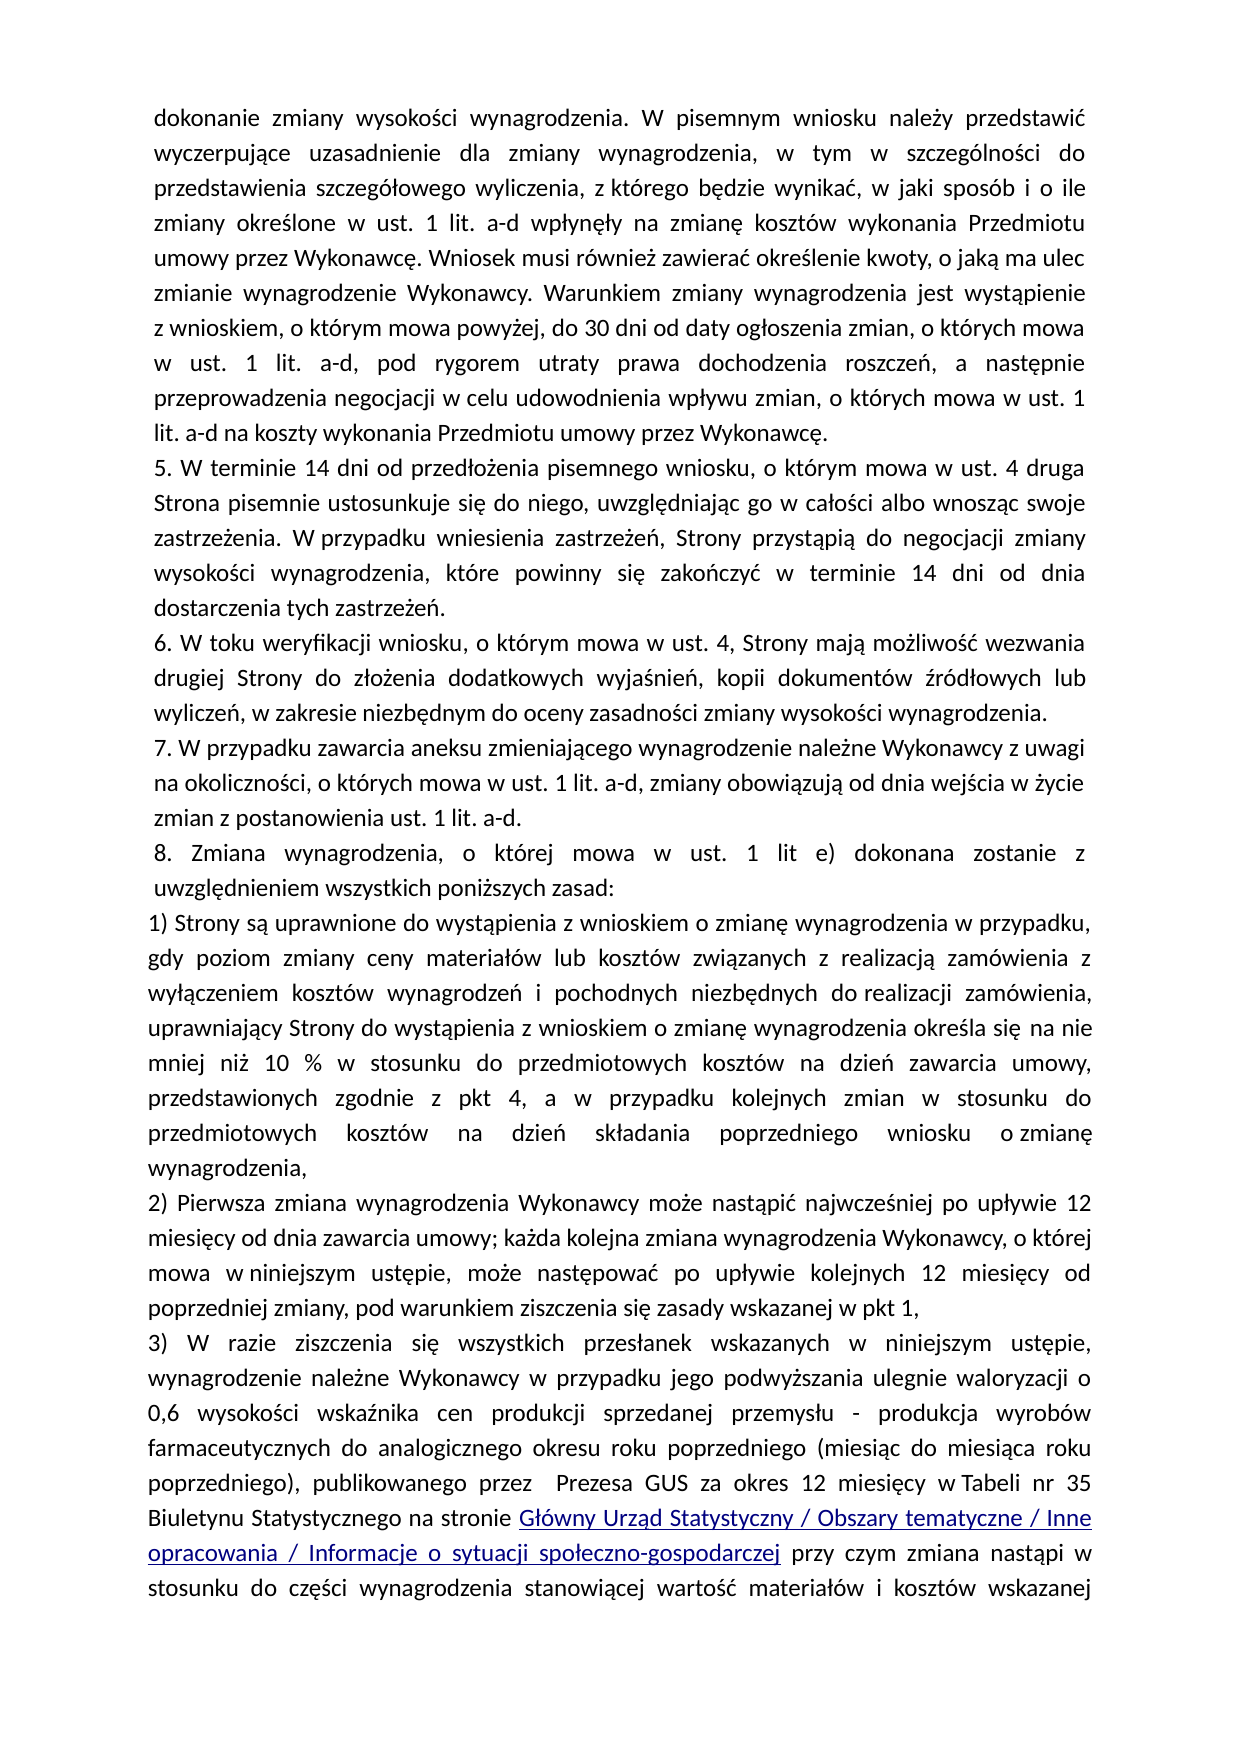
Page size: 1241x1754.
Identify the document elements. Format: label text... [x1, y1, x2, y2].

text 2) Pierwsza zmiana wynagrodzenia Wykonawcy może nastąpić najwcześniej po upływie 12 miesięcy od dnia zawarcia umowy; każda kolejna zmiana wynagrodzenia Wykonawcy, o której mowa w niniejszym ustępie, może następować po upływie kolejnych 12 miesięcy od poprzedniej zmiany, pod warunkiem ziszczenia się zasady wskazanej w pkt 1, [148, 1187, 1093, 1323]
text 7. W przypadku zawarcia aneksu zmieniającego wynagrodzenie należne Wykonawcy z uwagi na okoliczności, o których mowa w ust. 1 lit. a-d, zmiany obowiązują od dnia wejścia w życie zmian z postanowienia ust. 1 lit. a-d. [153, 732, 1087, 833]
text 6. W toku weryfikacji wniosku, o którym mowa w ust. 4, Strony mają możliwość wezwania drugiej Strony do złożenia dodatkowych wyjaśnień, kopii dokumentów źródłowych lub wyliczeń, w zakresie niezbędnym do oceny zasadności zmiany wysokości wynagrodzenia. [153, 627, 1087, 728]
text 8. Zmiana wynagrodzenia, o której mowa w ust. 1 lit e) dokonana zostanie z uwzględnieniem wszystkich poniższych zasad: [153, 837, 1087, 903]
text 1) Strony są uprawnione do wystąpienia z wnioskiem o zmianę wynagrodzenia w przypadku, gdy poziom zmiany ceny materiałów lub kosztów związanych z realizacją zamówienia z wyłączeniem kosztów wynagrodzeń i pochodnych niezbędnych do realizacji zamówienia, uprawniający Strony do wystąpienia z wnioskiem o zmianę wynagrodzenia określa się na nie mniej niż 10 % w stosunku do przedmiotowych kosztów na dzień zawarcia umowy, przedstawionych zgodnie z pkt 4, a w przypadku kolejnych zmian w stosunku do przedmiotowych kosztów na dzień składania poprzedniego wniosku o zmianę wynagrodzenia, [148, 907, 1093, 1183]
text dokonanie zmiany wysokości wynagrodzenia. W pisemnym wniosku należy przedstawić wyczerpujące uzasadnienie dla zmiany wynagrodzenia, w tym w szczególności do przedstawienia szczegółowego wyliczenia, z którego będzie wynikać, w jaki sposób i o ile zmiany określone w ust. 1 lit. a-d wpłynęły na zmianę kosztów wykonania Przedmiotu umowy przez Wykonawcę. Wniosek musi również zawierać określenie kwoty, o jaką ma ulec zmianie wynagrodzenie Wykonawcy. Warunkiem zmiany wynagrodzenia jest wystąpienie z wnioskiem, o którym mowa powyżej, do 30 dni od daty ogłoszenia zmian, o których mowa w ust. 1 lit. a-d, pod rygorem utraty prawa dochodzenia roszczeń, a następnie przeprowadzenia negocjacji w celu udowodnienia wpływu zmian, o których mowa w ust. 1 lit. a-d na koszty wykonania Przedmiotu umowy przez Wykonawcę. [153, 102, 1087, 448]
text 3) W razie ziszczenia się wszystkich przesłanek wskazanych w niniejszym ustępie, wynagrodzenie należne Wykonawcy w przypadku jego podwyższania ulegnie waloryzacji o 0,6 wysokości wskaźnika cen produkcji sprzedanej przemysłu - produkcja wyrobów farmaceutycznych do analogicznego okresu roku poprzedniego (miesiąc do miesiąca roku poprzedniego), publikowanego przez Prezesa GUS za okres 12 miesięcy w Tabeli nr 35 Biuletynu Statystycznego na stronie Główny Urząd Statystyczny / Obszary tematyczne / Inne opracowania / Informacje o sytuacji społeczno-gospodarczej przy czym zmiana nastąpi w stosunku do części wynagrodzenia stanowiącej wartość materiałów i kosztów wskazanej [148, 1327, 1093, 1603]
text 5. W terminie 14 dni od przedłożenia pisemnego wniosku, o którym mowa w ust. 4 druga Strona pisemnie ustosunkuje się do niego, uwzględniając go w całości albo wnosząc swoje zastrzeżenia. W przypadku wniesienia zastrzeżeń, Strony przystąpią do negocjacji zmiany wysokości wynagrodzenia, które powinny się zakończyć w terminie 14 dni od dnia dostarczenia tych zastrzeżeń. [153, 452, 1087, 623]
